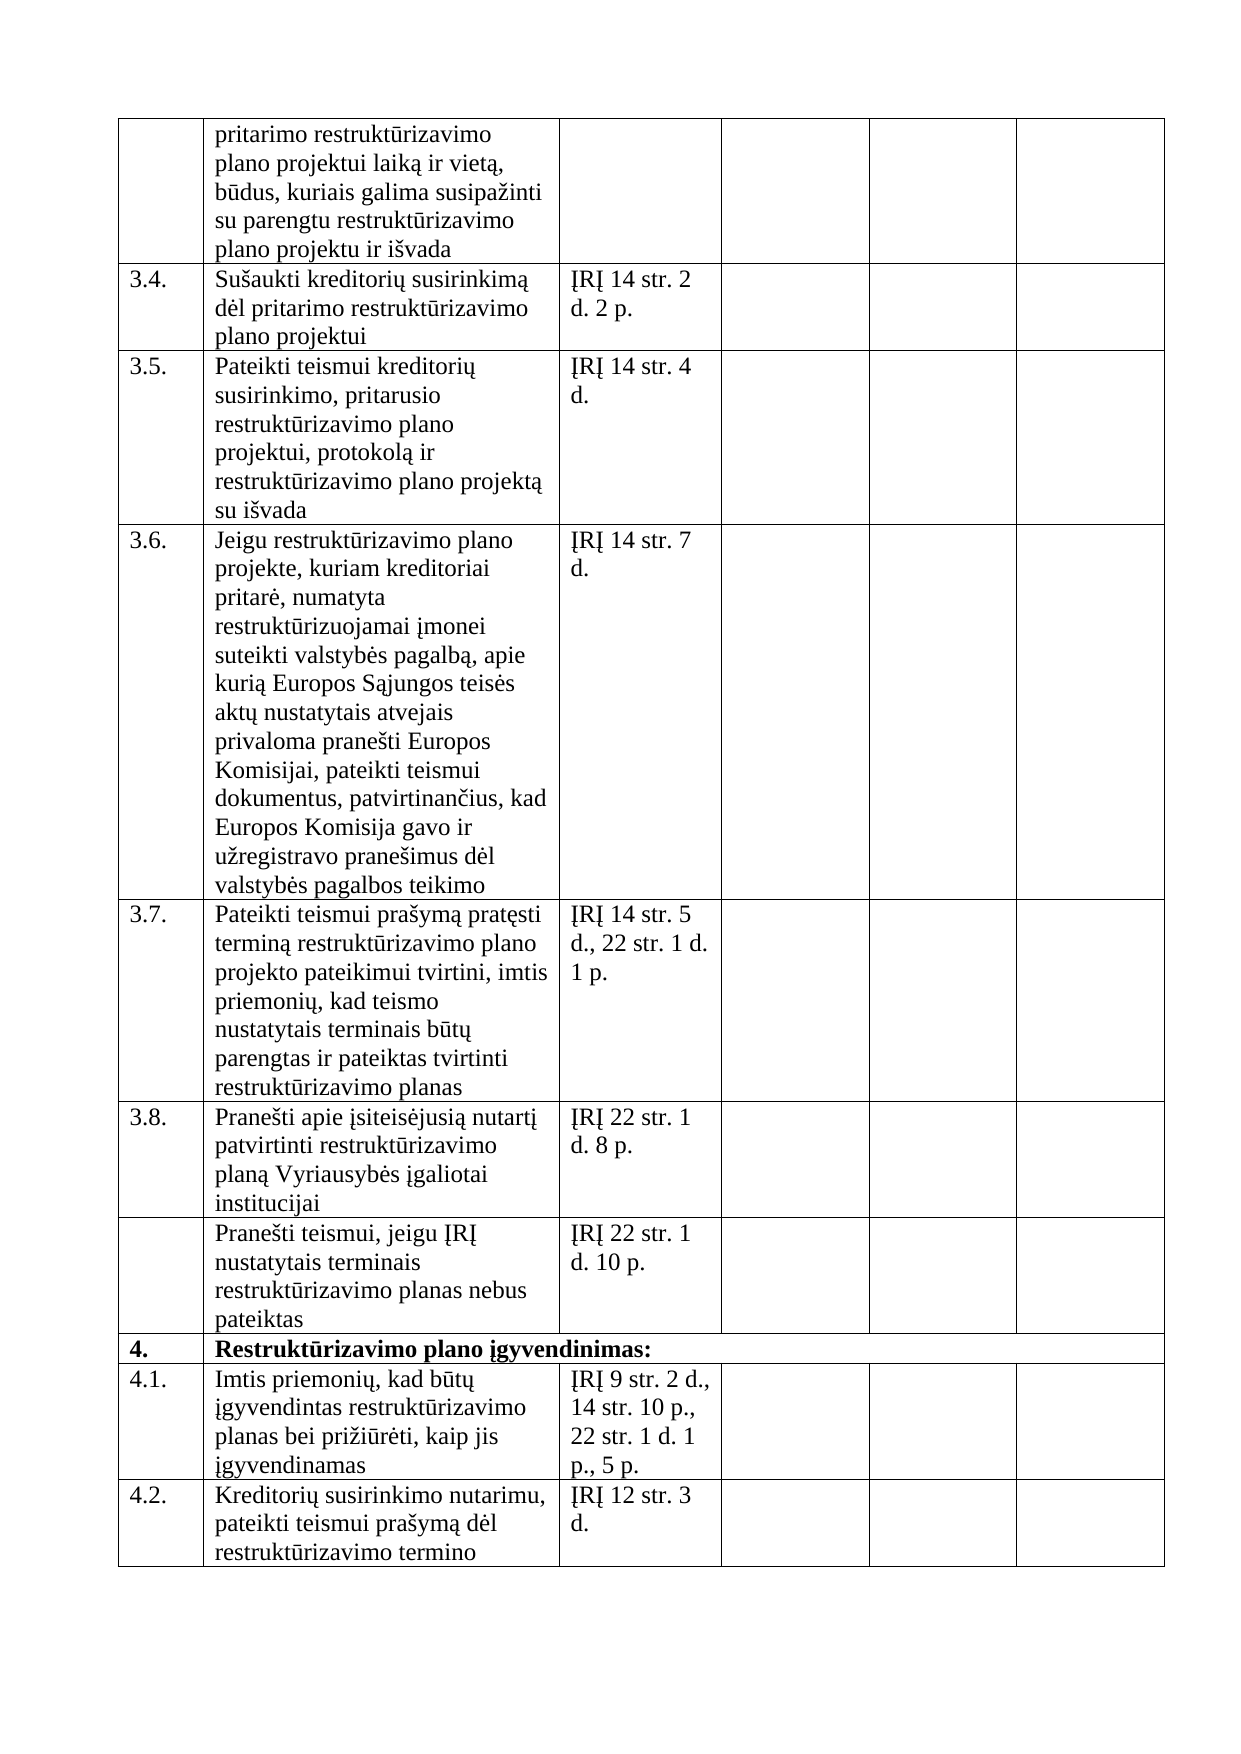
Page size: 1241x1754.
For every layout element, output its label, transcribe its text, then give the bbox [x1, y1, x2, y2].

table_cell [1017, 264, 1164, 350]
table_cell [870, 900, 1016, 1101]
table_cell [722, 525, 869, 898]
table_cell [722, 1364, 869, 1479]
table_cell Jeigu restruktūrizavimo plano projekte, kuriam kreditoriai pritarė, numatyta restruktūrizuojamai įmonei suteikti valstybės pagalbą, apie kurią Europos Sąjungos teisės aktų nustatytais atvejais privaloma pranešti Europos Komisijai, pateikti teismui dokumentus, patvirtinančius, kad Europos Komisija gavo ir užregistravo pranešimus dėl valstybės pagalbos teikimo [204, 525, 559, 898]
table_cell ĮRĮ 14 str. 2 d. 2 p. [560, 264, 721, 350]
table_cell Sušaukti kreditorių susirinkimą dėl pritarimo restruktūrizavimo plano projektui [204, 264, 559, 350]
table_cell ĮRĮ 14 str. 5 d., 22 str. 1 d. 1 p. [560, 900, 721, 1101]
table_cell [870, 1102, 1016, 1217]
table_cell [870, 1480, 1016, 1566]
table_cell 3.7. [119, 900, 203, 1101]
table_cell [870, 1218, 1016, 1333]
table_cell [1017, 351, 1164, 524]
table_cell [870, 351, 1016, 524]
table_cell [560, 119, 721, 263]
table_cell [119, 1218, 203, 1333]
table_cell [722, 1218, 869, 1333]
table_cell [1017, 119, 1164, 263]
table_cell ĮRĮ 14 str. 4 d. [560, 351, 721, 524]
table_cell ĮRĮ 9 str. 2 d., 14 str. 10 p., 22 str. 1 d. 1 p., 5 p. [560, 1364, 721, 1479]
table_cell [1017, 1480, 1164, 1566]
table_cell [722, 351, 869, 524]
table_cell Pranešti teismui, jeigu ĮRĮ nustatytais terminais restruktūrizavimo planas nebus pateiktas [204, 1218, 559, 1333]
table_cell [119, 119, 203, 263]
table_cell [722, 1480, 869, 1566]
table_cell Kreditorių susirinkimo nutarimu, pateikti teismui prašymą dėl restruktūrizavimo termino [204, 1480, 559, 1566]
table_cell [1017, 1102, 1164, 1217]
table_cell [722, 900, 869, 1101]
table_cell pritarimo restruktūrizavimo plano projektui laiką ir vietą, būdus, kuriais galima susipažinti su parengtu restruktūrizavimo plano projektu ir išvada [204, 119, 559, 263]
table_cell Pateikti teismui prašymą pratęsti terminą restruktūrizavimo plano projekto pateikimui tvirtini, imtis priemonių, kad teismo nustatytais terminais būtų parengtas ir pateiktas tvirtinti restruktūrizavimo planas [204, 900, 559, 1101]
table_cell [722, 119, 869, 263]
table_cell [1017, 1218, 1164, 1333]
table_cell ĮRĮ 22 str. 1 d. 8 p. [560, 1102, 721, 1217]
table_cell [870, 1364, 1016, 1479]
table_cell 4.2. [119, 1480, 203, 1566]
table_cell Pranešti apie įsiteisėjusią nutartį patvirtinti restruktūrizavimo planą Vyriausybės įgaliotai institucijai [204, 1102, 559, 1217]
table_cell [870, 525, 1016, 898]
table_cell 3.8. [119, 1102, 203, 1217]
table_cell [722, 1102, 869, 1217]
table_cell 3.6. [119, 525, 203, 898]
table_cell Pateikti teismui kreditorių susirinkimo, pritarusio restruktūrizavimo plano projektui, protokolą ir restruktūrizavimo plano projektą su išvada [204, 351, 559, 524]
table_cell 4. [119, 1334, 203, 1363]
table_cell ĮRĮ 14 str. 7 d. [560, 525, 721, 898]
table_cell 4.1. [119, 1364, 203, 1479]
table_cell [1017, 900, 1164, 1101]
table_cell [1017, 1364, 1164, 1479]
table_cell [722, 264, 869, 350]
table_cell 3.5. [119, 351, 203, 524]
table_cell [870, 119, 1016, 263]
table_cell ĮRĮ 22 str. 1 d. 10 p. [560, 1218, 721, 1333]
table_cell [870, 264, 1016, 350]
table_cell Restruktūrizavimo plano įgyvendinimas: [204, 1334, 1164, 1363]
table_cell Imtis priemonių, kad būtų įgyvendintas restruktūrizavimo planas bei prižiūrėti, kaip jis įgyvendinamas [204, 1364, 559, 1479]
table_cell [1017, 525, 1164, 898]
table_cell ĮRĮ 12 str. 3 d. [560, 1480, 721, 1566]
table_cell 3.4. [119, 264, 203, 350]
